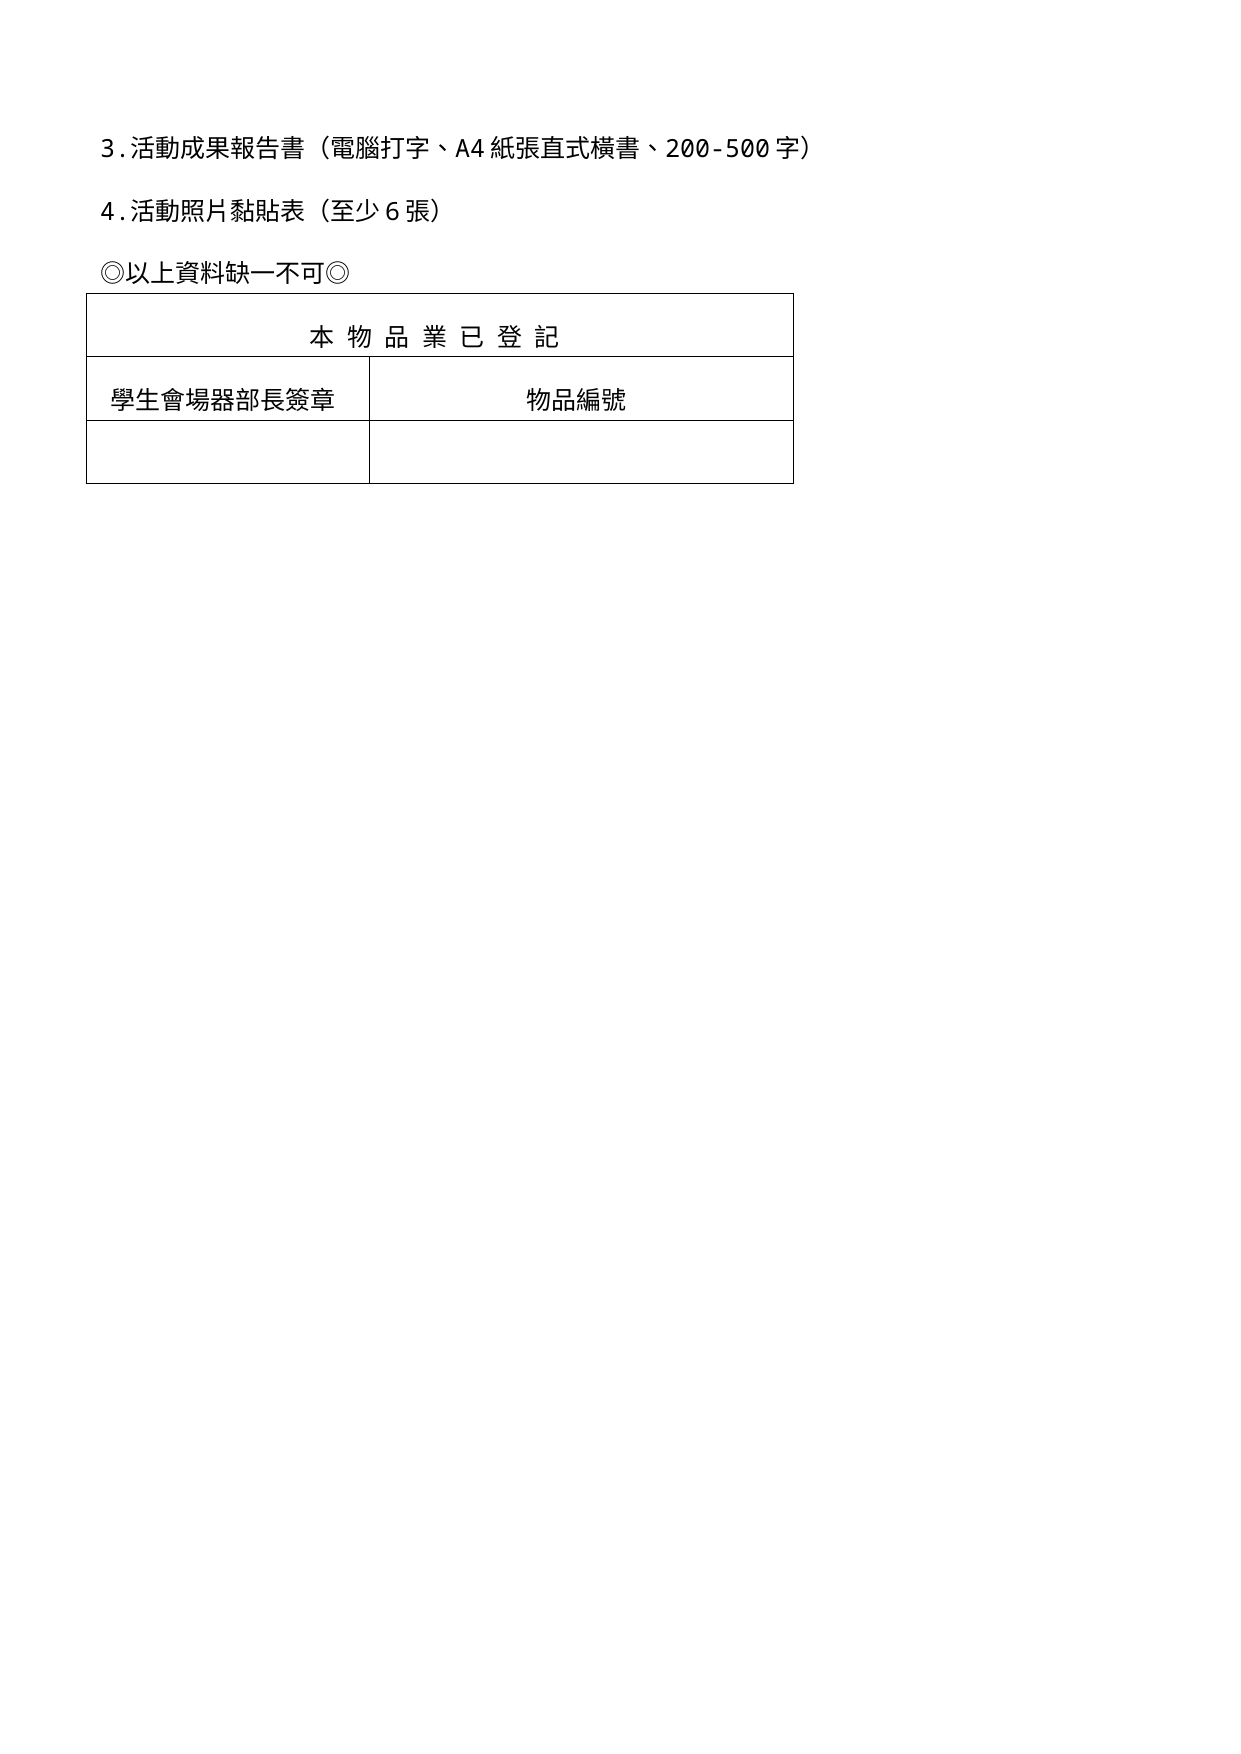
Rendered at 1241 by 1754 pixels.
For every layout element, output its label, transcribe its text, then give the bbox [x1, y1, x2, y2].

table_cell [87, 421, 369, 483]
table_cell [370, 421, 793, 483]
text 4.活動照片黏貼表（至少6張） [75, 168, 1162, 230]
table_cell 學生會場器部長簽章 [87, 357, 369, 420]
text ◎以上資料缺一不可◎ [75, 230, 1162, 293]
table_header 本 物 品 業 已 登 記 [87, 294, 793, 356]
table_cell 物品編號 [370, 357, 793, 420]
text 3.活動成果報告書（電腦打字、A4紙張直式橫書、200-500字） [75, 105, 1162, 168]
